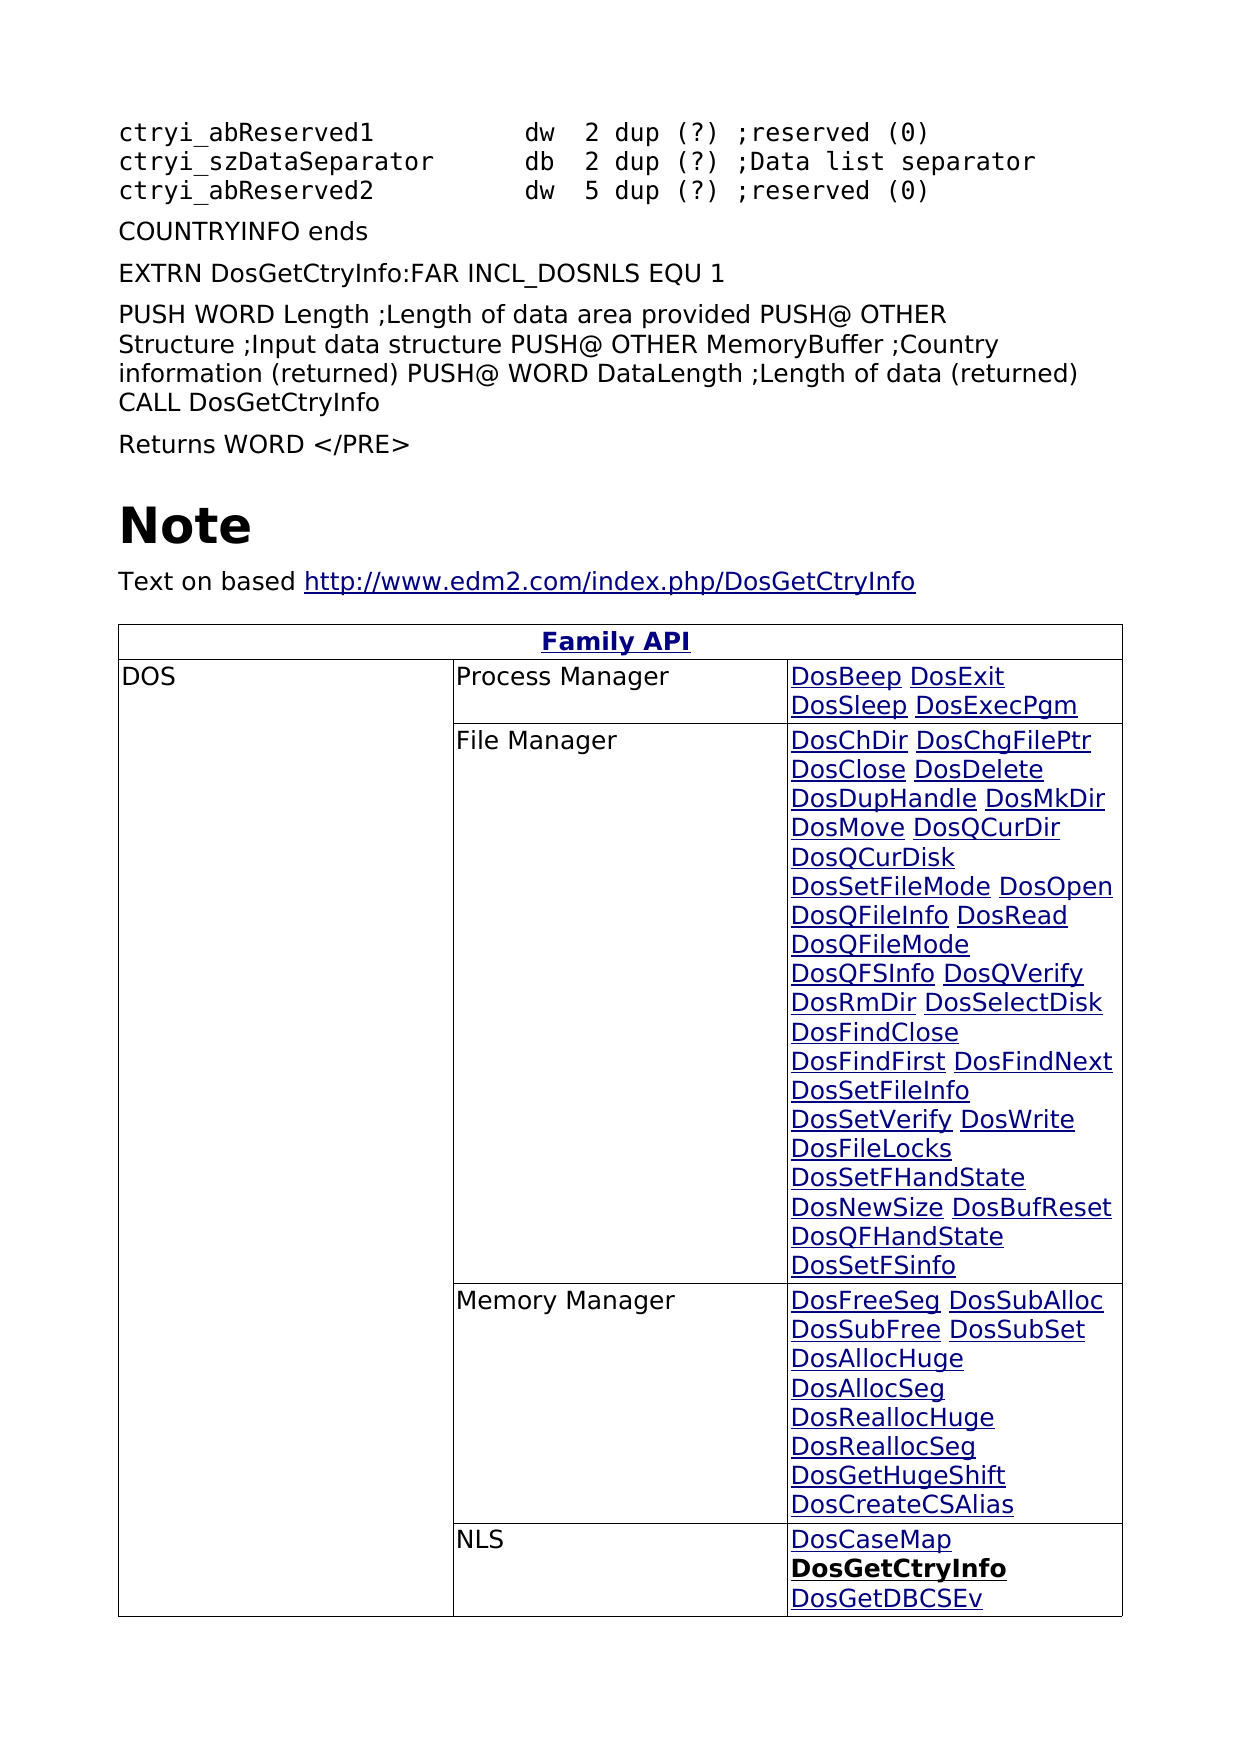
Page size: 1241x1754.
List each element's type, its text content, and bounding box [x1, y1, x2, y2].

table_cell DosFreeSeg DosSubAlloc DosSubFree DosSubSet DosAllocHuge DosAllocSeg DosReallocHuge DosReallocSeg DosGetHugeShift DosCreateCSAlias [788, 1284, 1122, 1522]
text PUSH WORD Length ;Length of data area provided PUSH@ OTHER Structure ;Input data structure PUSH@ OTHER MemoryBuffer ;Country information (returned) PUSH@ WORD DataLength ;Length of data (returned) CALL DosGetCtryInfo [118, 301, 1122, 417]
text EXTRN DosGetCtryInfo:FAR INCL_DOSNLS EQU 1 [118, 259, 1122, 288]
table_cell NLS [454, 1524, 787, 1616]
table_cell DOS [119, 660, 453, 1616]
table_header Family API [119, 625, 1122, 659]
table_cell File Manager [454, 724, 787, 1283]
table_cell DosCaseMap DosGetCtryInfo DosGetDBCSEv [788, 1524, 1122, 1616]
table_cell Process Manager [454, 660, 787, 723]
text Returns WORD </PRE> [118, 430, 1122, 459]
text Text on based http://www.edm2.com/index.php/DosGetCtryInfo [118, 567, 1122, 596]
subtitle Note [118, 497, 1122, 555]
text COUNTRYINFO ends [118, 217, 1122, 247]
table_cell DosBeep DosExit DosSleep DosExecPgm [788, 660, 1122, 723]
table_cell Memory Manager [454, 1284, 787, 1522]
table_cell DosChDir DosChgFilePtr DosClose DosDelete DosDupHandle DosMkDir DosMove DosQCurDir DosQCurDisk DosSetFileMode DosOpen DosQFileInfo DosRead DosQFileMode DosQFSInfo DosQVerify DosRmDir DosSelectDisk DosFindClose DosFindFirst DosFindNext DosSetFileInfo DosSetVerify DosWrite DosFileLocks DosSetFHandState DosNewSize DosBufReset DosQFHandState DosSetFSinfo [788, 724, 1122, 1283]
text ctryi_abReserved1 dw 2 dup (?) ;reserved (0) ctryi_szDataSeparator db 2 dup (?) ;Data list separator ctryi_abReserved2 dw 5 dup (?) ;reserved (0) [118, 118, 1122, 206]
